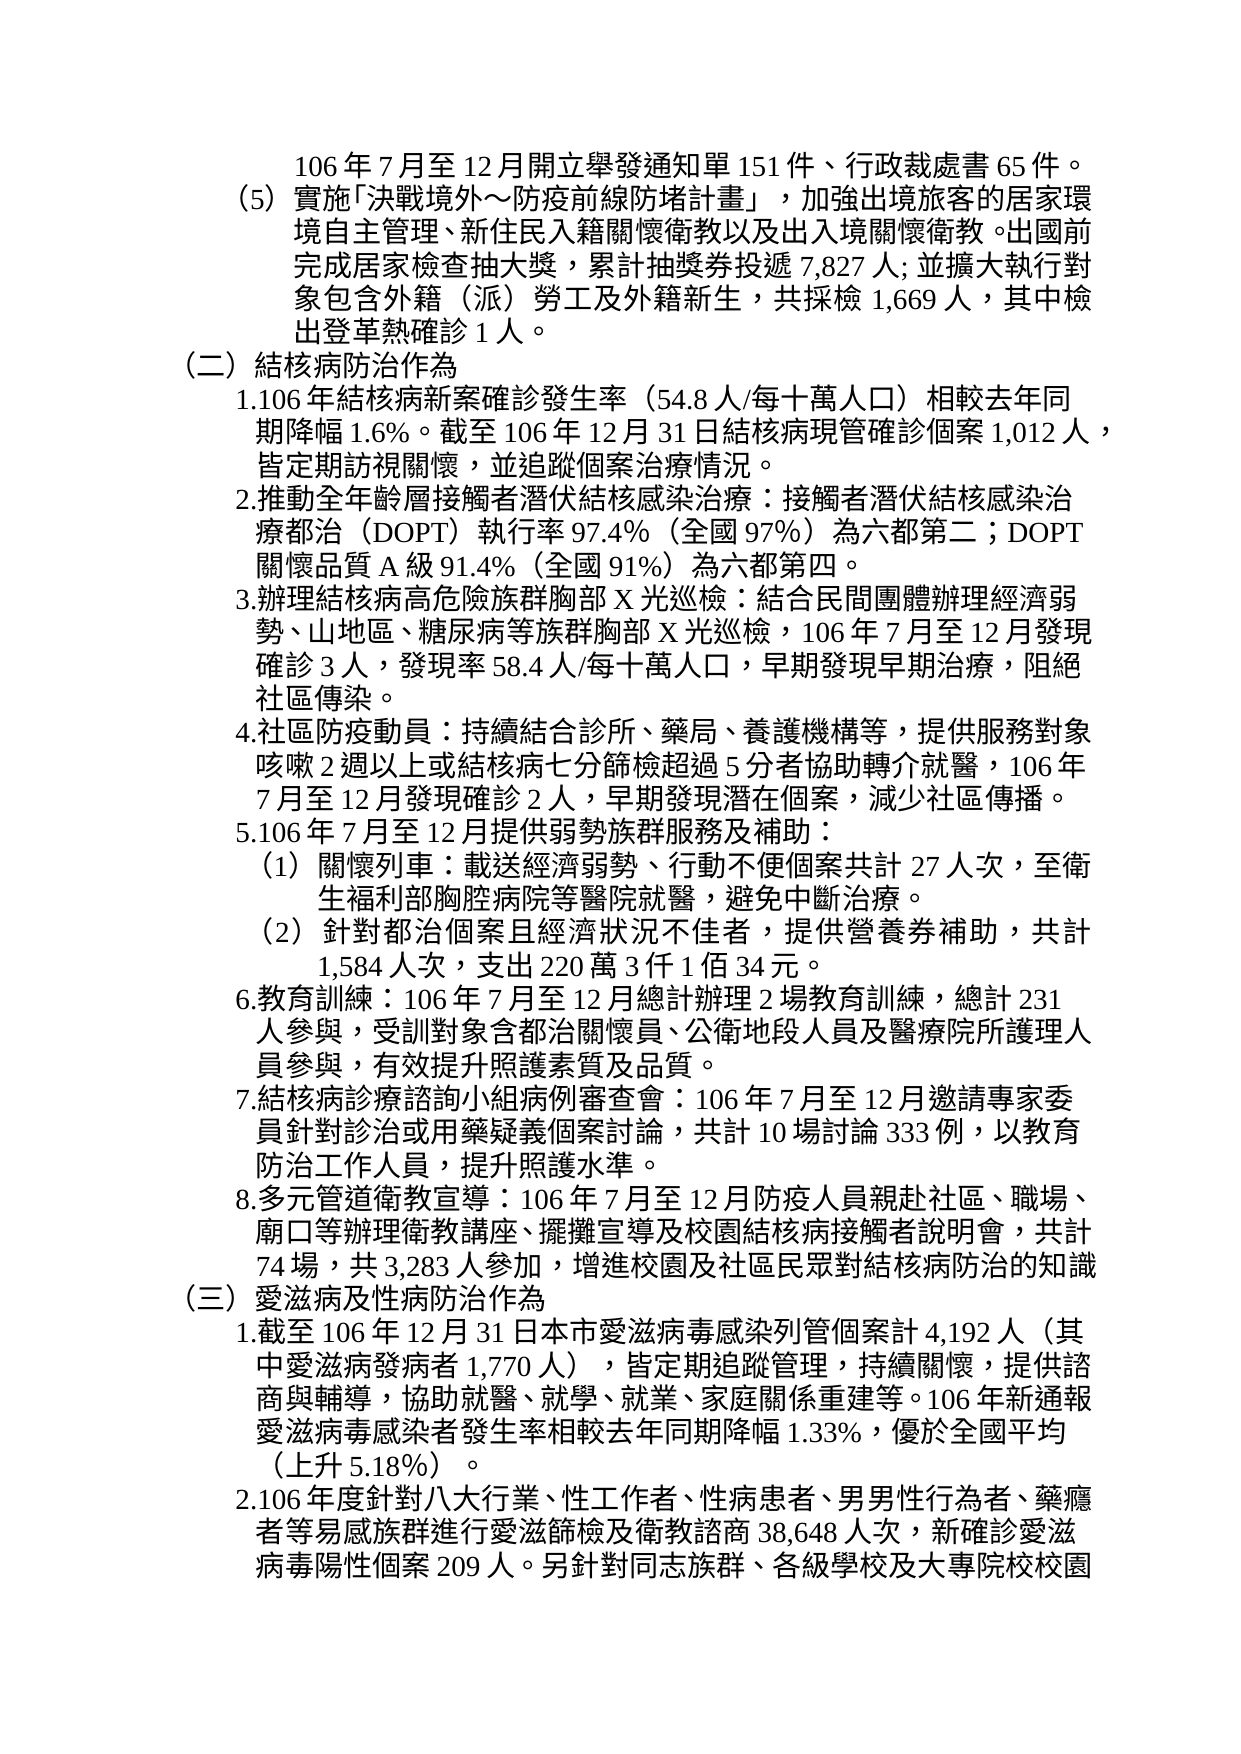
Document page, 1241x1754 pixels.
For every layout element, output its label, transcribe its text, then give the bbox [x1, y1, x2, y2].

text 106年7月至12月開立舉發通知單151件、行政裁處書65件。 [293, 149, 1092, 183]
text 1.截至106年12月31日本市愛滋病毒感染列管個案計4,192人（其中愛滋病發病者1,770人），皆定期追蹤管理，持續關懷，提供諮商與輔導，協助就醫、就學、就業、家庭關係重建等。106年新通報愛滋病毒感染者發生率相較去年同期降幅1.33%，優於全國平均（上升5.18％）。 [235, 1316, 1092, 1483]
text 8.多元管道衛教宣導：106年7月至12月防疫人員親赴社區、職場、廟口等辦理衛教講座、擺攤宣導及校園結核病接觸者說明會，共計74場，共3,283人參加，增進校園及社區民眾對結核病防治的知識。 [235, 1183, 1092, 1283]
text （1）關懷列車：載送經濟弱勢、行動不便個案共計27人次，至衛生褔利部胸腔病院等醫院就醫，避免中斷治療。 [244, 849, 1092, 916]
text 3.辦理結核病高危險族群胸部X光巡檢：結合民間團體辦理經濟弱勢、山地區、糖尿病等族群胸部X光巡檢，106年7月至12月發現確診3人，發現率58.4人/每十萬人口，早期發現早期治療，阻絕社區傳染。 [235, 583, 1092, 716]
text （5）實施｢決戰境外〜防疫前線防堵計畫」，加強出境旅客的居家環境自主管理、新住民入籍關懷衛教以及出入境關懷衛教。出國前完成居家檢查抽大獎，累計抽獎券投遞7,827人; 並擴大執行對象包含外籍（派）勞工及外籍新生，共採檢1,669人，其中檢出登革熱確診1人。 [221, 183, 1092, 349]
text 1.106年結核病新案確診發生率（54.8人/每十萬人口）相較去年同期降幅1.6%。截至106年12月31日結核病現管確診個案1,012人，皆定期訪視關懷，並追蹤個案治療情況。 [235, 383, 1092, 483]
text （2）針對都治個案且經濟狀況不佳者，提供營養券補助，共計1,584人次，支出220萬3仟1佰34元。 [244, 916, 1092, 983]
text 4.社區防疫動員：持續結合診所、藥局、養護機構等，提供服務對象咳嗽2週以上或結核病七分篩檢超過5分者協助轉介就醫，106年7月至12月發現確診2人，早期發現潛在個案，減少社區傳播。 [235, 716, 1092, 816]
text 2.106年度針對八大行業、性工作者、性病患者、男男性行為者、藥癮者等易感族群進行愛滋篩檢及衛教諮商38,648人次，新確診愛滋病毒陽性個案209人。另針對同志族群、各級學校及大專院校校園 [235, 1483, 1092, 1583]
text 6.教育訓練：106年7月至12月總計辦理2場教育訓練，總計231人參與，受訓對象含都治關懷員、公衛地段人員及醫療院所護理人員參與，有效提升照護素質及品質。 [235, 983, 1092, 1083]
text 5.106年7月至12月提供弱勢族群服務及補助： [235, 816, 1092, 849]
text （三）愛滋病及性病防治作為 [148, 1283, 1092, 1316]
text 7.結核病診療諮詢小組病例審查會：106年7月至12月邀請專家委員針對診治或用藥疑義個案討論，共計10場討論333例，以教育防治工作人員，提升照護水準。 [235, 1083, 1092, 1183]
text （二）結核病防治作為 [148, 349, 1092, 383]
text 2.推動全年齡層接觸者潛伏結核感染治療：接觸者潛伏結核感染治療都治（DOPT）執行率97.4％（全國97％）為六都第二；DOPT關懷品質A級91.4%（全國91%）為六都第四。 [235, 483, 1092, 583]
